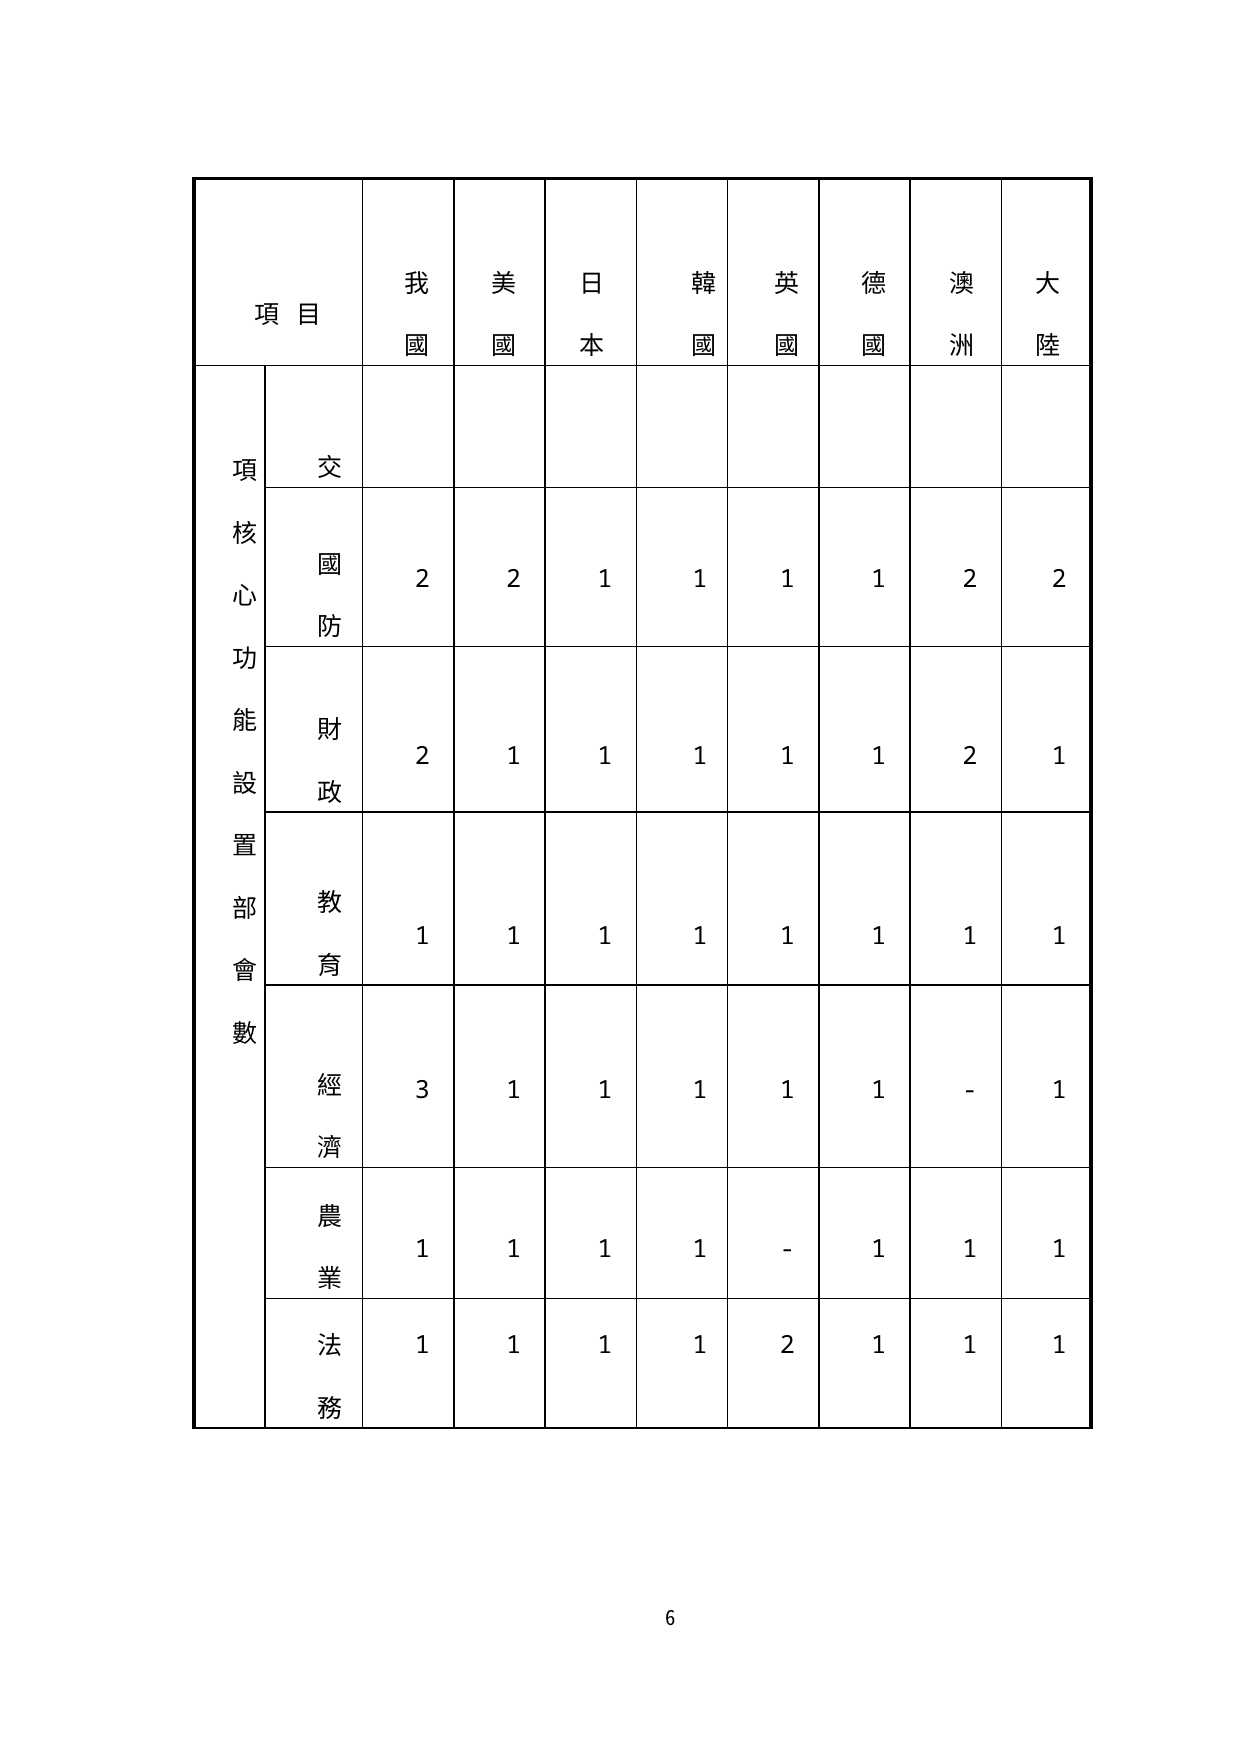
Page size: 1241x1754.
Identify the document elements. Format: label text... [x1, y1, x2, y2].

table_cell 1 [911, 1168, 1001, 1297]
table_header 我國 [363, 180, 453, 365]
table_cell 1 [911, 1299, 1001, 1427]
table_cell 1 [637, 488, 727, 646]
table_cell 1 [455, 986, 544, 1167]
table_cell 1 [455, 647, 544, 811]
table_cell 2 [1002, 488, 1089, 646]
table_cell 1 [820, 488, 909, 646]
table_cell 1 [546, 1168, 636, 1297]
table_cell 交 [266, 366, 362, 487]
table_cell 1 [1002, 647, 1089, 811]
table_cell [363, 366, 453, 487]
table_cell 1 [455, 813, 544, 984]
table_cell 1 [363, 1299, 453, 1427]
table_cell 1 [820, 986, 909, 1167]
table_cell 1 [546, 1299, 636, 1427]
table_cell 國防 [266, 488, 362, 646]
table_cell 1 [820, 1168, 909, 1297]
table_cell 1 [637, 813, 727, 984]
table_cell 1 [546, 986, 636, 1167]
table_cell 1 [1002, 986, 1089, 1167]
table_cell 1 [637, 1168, 727, 1297]
table_cell 1 [363, 1168, 453, 1297]
table_cell 1 [1002, 1299, 1089, 1427]
table_header 項目 [196, 180, 362, 365]
table_cell 項 核 心 功 能 設 置 部 會 數 [196, 366, 264, 1427]
table_header 日本 [546, 180, 636, 365]
table_cell 1 [911, 813, 1001, 984]
table_cell [728, 366, 818, 487]
table_cell [546, 366, 636, 487]
table_cell 2 [363, 488, 453, 646]
table_cell 教育 [266, 813, 362, 984]
table_cell 農業 [266, 1168, 362, 1297]
table_cell 1 [1002, 1168, 1089, 1297]
table_header 大陸 [1002, 180, 1089, 365]
table_cell 1 [820, 813, 909, 984]
table_header 美國 [455, 180, 544, 365]
table_cell [911, 366, 1001, 487]
table_cell 1 [1002, 813, 1089, 984]
table_cell 經濟 [266, 986, 362, 1167]
table_cell 1 [637, 647, 727, 811]
table_cell 2 [911, 488, 1001, 646]
table_cell 1 [363, 813, 453, 984]
table_cell [1002, 366, 1089, 487]
table_cell 財政 [266, 647, 362, 811]
table_cell 2 [363, 647, 453, 811]
table_cell 1 [546, 813, 636, 984]
table_cell 1 [546, 647, 636, 811]
table_cell 2 [911, 647, 1001, 811]
table_cell 3 [363, 986, 453, 1167]
table_cell 1 [728, 813, 818, 984]
table_cell 1 [728, 647, 818, 811]
table_cell 1 [637, 1299, 727, 1427]
table_cell 1 [455, 1168, 544, 1297]
table_cell [637, 366, 727, 487]
table_header 韓國 [637, 180, 727, 365]
table_cell 1 [637, 986, 727, 1167]
table_header 德國 [820, 180, 909, 365]
table_header 澳洲 [911, 180, 1001, 365]
table_cell - [911, 986, 1001, 1167]
table_cell [455, 366, 544, 487]
table_cell - [728, 1168, 818, 1297]
table_cell 法務 [266, 1299, 362, 1427]
table_cell 1 [820, 1299, 909, 1427]
table_cell 1 [455, 1299, 544, 1427]
table_cell [820, 366, 909, 487]
table_cell 1 [728, 986, 818, 1167]
table_cell 1 [728, 488, 818, 646]
table_cell 1 [820, 647, 909, 811]
table_cell 1 [546, 488, 636, 646]
table_header 英國 [728, 180, 818, 365]
table_cell 2 [455, 488, 544, 646]
table_cell 2 [728, 1299, 818, 1427]
